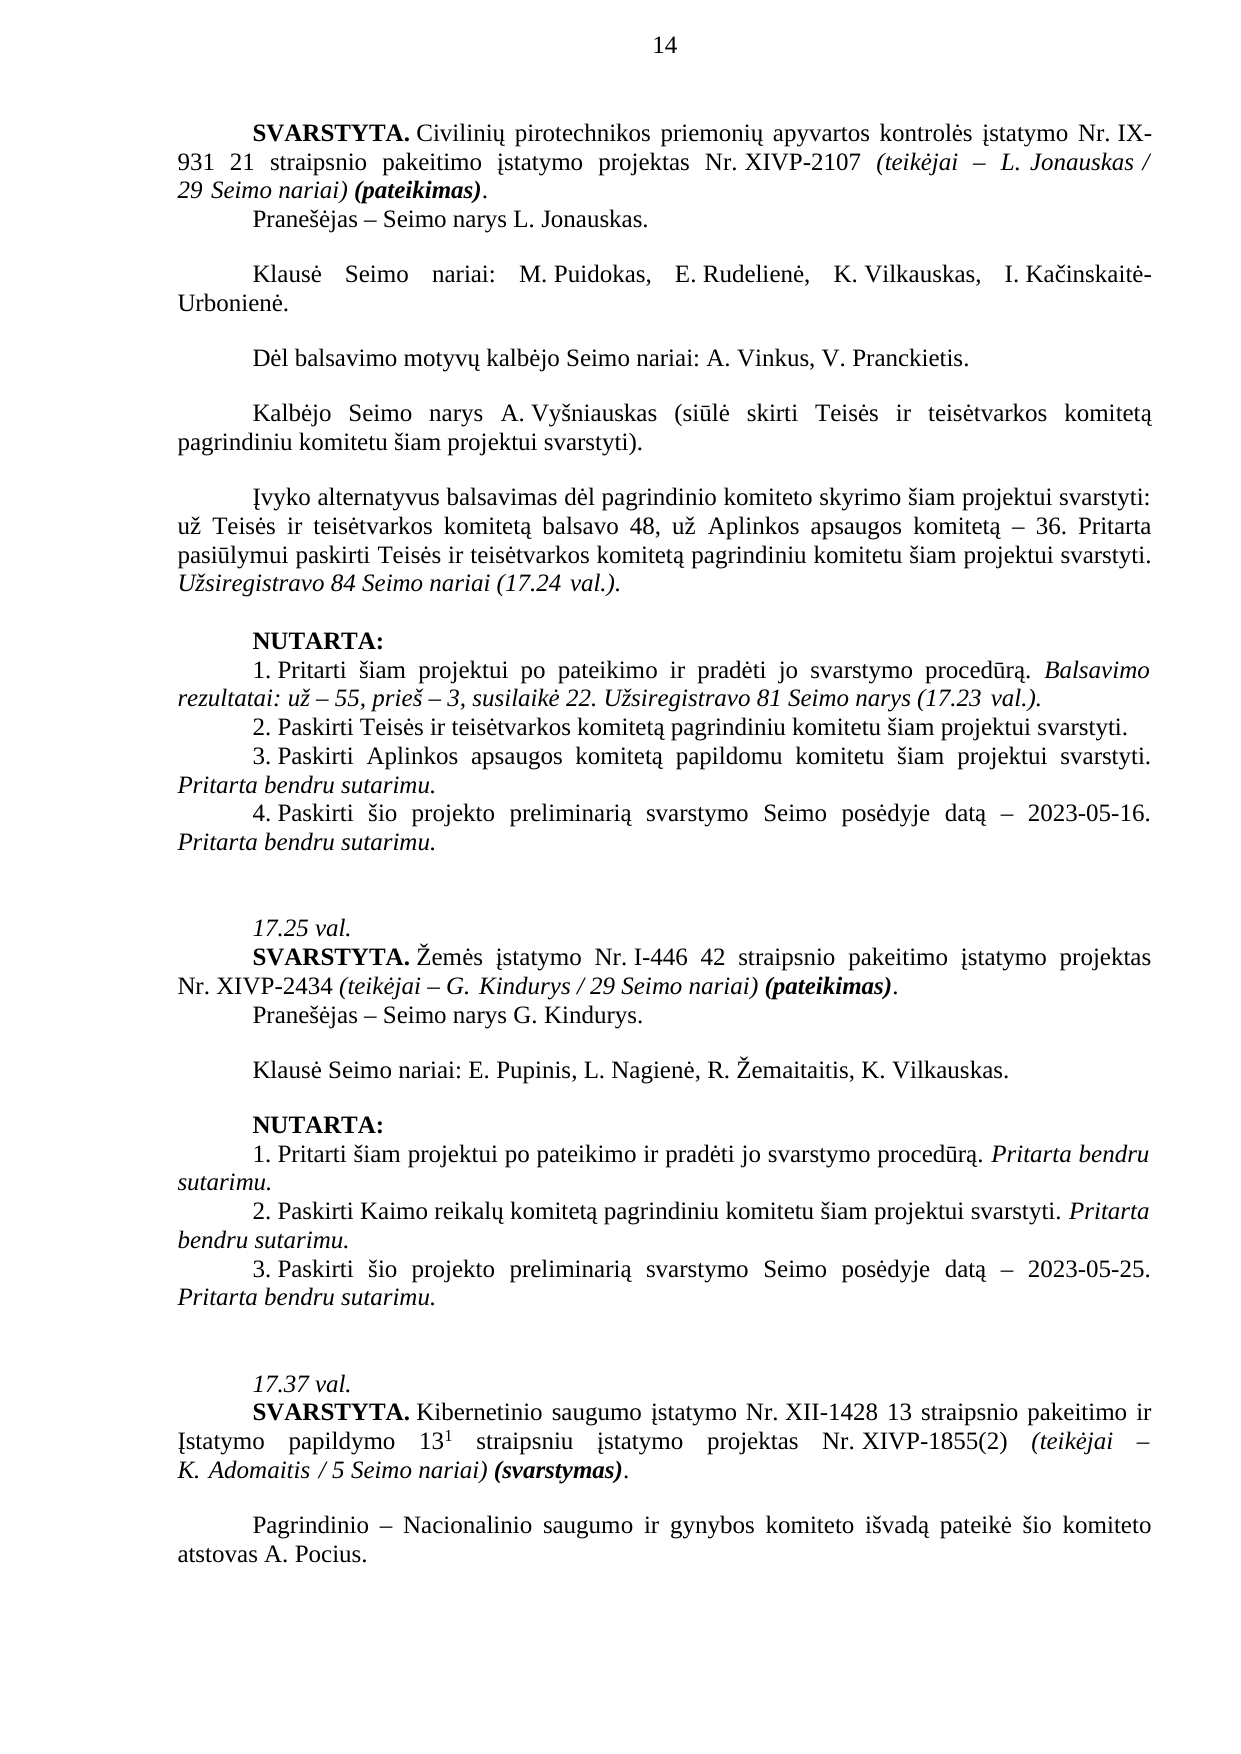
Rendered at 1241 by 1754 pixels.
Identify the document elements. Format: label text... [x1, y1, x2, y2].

text 1. Pritarti šiam projektui po pateikimo ir pradėti jo svarstymo procedūrą. Pritarta bendru sutarimu. [177, 1139, 1152, 1196]
text Dėl balsavimo motyvų kalbėjo Seimo nariai: A. Vinkus, V. Pranckietis. [177, 343, 1152, 372]
text SVARSTYTA. Žemės įstatymo Nr. I-446 42 straipsnio pakeitimo įstatymo projektas Nr. XIVP-2434 (teikėjai – G. Kindurys / 29 Seimo nariai) (pateikimas). [177, 942, 1152, 1000]
text NUTARTA: [177, 626, 1152, 655]
text Pranešėjas – Seimo narys G. Kindurys. [177, 1000, 1152, 1028]
text Pranešėjas – Seimo narys L. Jonauskas. [177, 204, 1152, 233]
text Pagrindinio – Nacionalinio saugumo ir gynybos komiteto išvadą pateikė šio komiteto atstovas A. Pocius. [177, 1510, 1152, 1568]
text 17.25 val. [177, 913, 1152, 942]
text 17.37 val. [177, 1369, 1152, 1397]
text Įvyko alternatyvus balsavimas dėl pagrindinio komiteto skyrimo šiam projektui svarstyti: už Teisės ir teisėtvarkos komitetą balsavo 48, už Aplinkos apsaugos komitetą – 36. Pritarta pasiūlymui paskirti Teisės ir teisėtvarkos komitetą pagrindiniu komitetu šiam projektui svarstyti. Užsiregistravo 84 Seimo nariai (17.24 val.). [177, 482, 1152, 597]
text SVARSTYTA. Civilinių pirotechnikos priemonių apyvartos kontrolės įstatymo Nr. IX-931 21 straipsnio pakeitimo įstatymo projektas Nr. XIVP-2107 (teikėjai – L. Jonauskas / 29 Seimo nariai) (pateikimas). [177, 118, 1152, 204]
text 1. Pritarti šiam projektui po pateikimo ir pradėti jo svarstymo procedūrą. Balsavimo rezultatai: už – 55, prieš – 3, susilaikė 22. Užsiregistravo 81 Seimo narys (17.23 val.). [177, 655, 1152, 712]
text 2. Paskirti Kaimo reikalų komitetą pagrindiniu komitetu šiam projektui svarstyti. Pritarta bendru sutarimu. [177, 1196, 1152, 1254]
text 3. Paskirti šio projekto preliminarią svarstymo Seimo posėdyje datą – 2023-05-25. Pritarta bendru sutarimu. [177, 1254, 1152, 1311]
text 4. Paskirti šio projekto preliminarią svarstymo Seimo posėdyje datą – 2023-05-16. Pritarta bendru sutarimu. [177, 798, 1152, 856]
text NUTARTA: [177, 1110, 1152, 1139]
text 3. Paskirti Aplinkos apsaugos komitetą papildomu komitetu šiam projektui svarstyti. Pritarta bendru sutarimu. [177, 741, 1152, 798]
text Kalbėjo Seimo narys A. Vyšniauskas (siūlė skirti Teisės ir teisėtvarkos komitetą pagrindiniu komitetu šiam projektui svarstyti). [177, 398, 1152, 456]
text 2. Paskirti Teisės ir teisėtvarkos komitetą pagrindiniu komitetu šiam projektui svarstyti. [177, 712, 1152, 741]
text SVARSTYTA. Kibernetinio saugumo įstatymo Nr. XII-1428 13 straipsnio pakeitimo ir Įstatymo papildymo 131 straipsniu įstatymo projektas Nr. XIVP-1855(2) (teikėjai – K. Adomaitis / 5 Seimo nariai) (svarstymas). [177, 1397, 1152, 1484]
text Klausė Seimo nariai: M. Puidokas, E. Rudelienė, K. Vilkauskas, I. Kačinskaitė-Urbonienė. [177, 259, 1152, 317]
text Klausė Seimo nariai: E. Pupinis, L. Nagienė, R. Žemaitaitis, K. Vilkauskas. [177, 1055, 1152, 1084]
